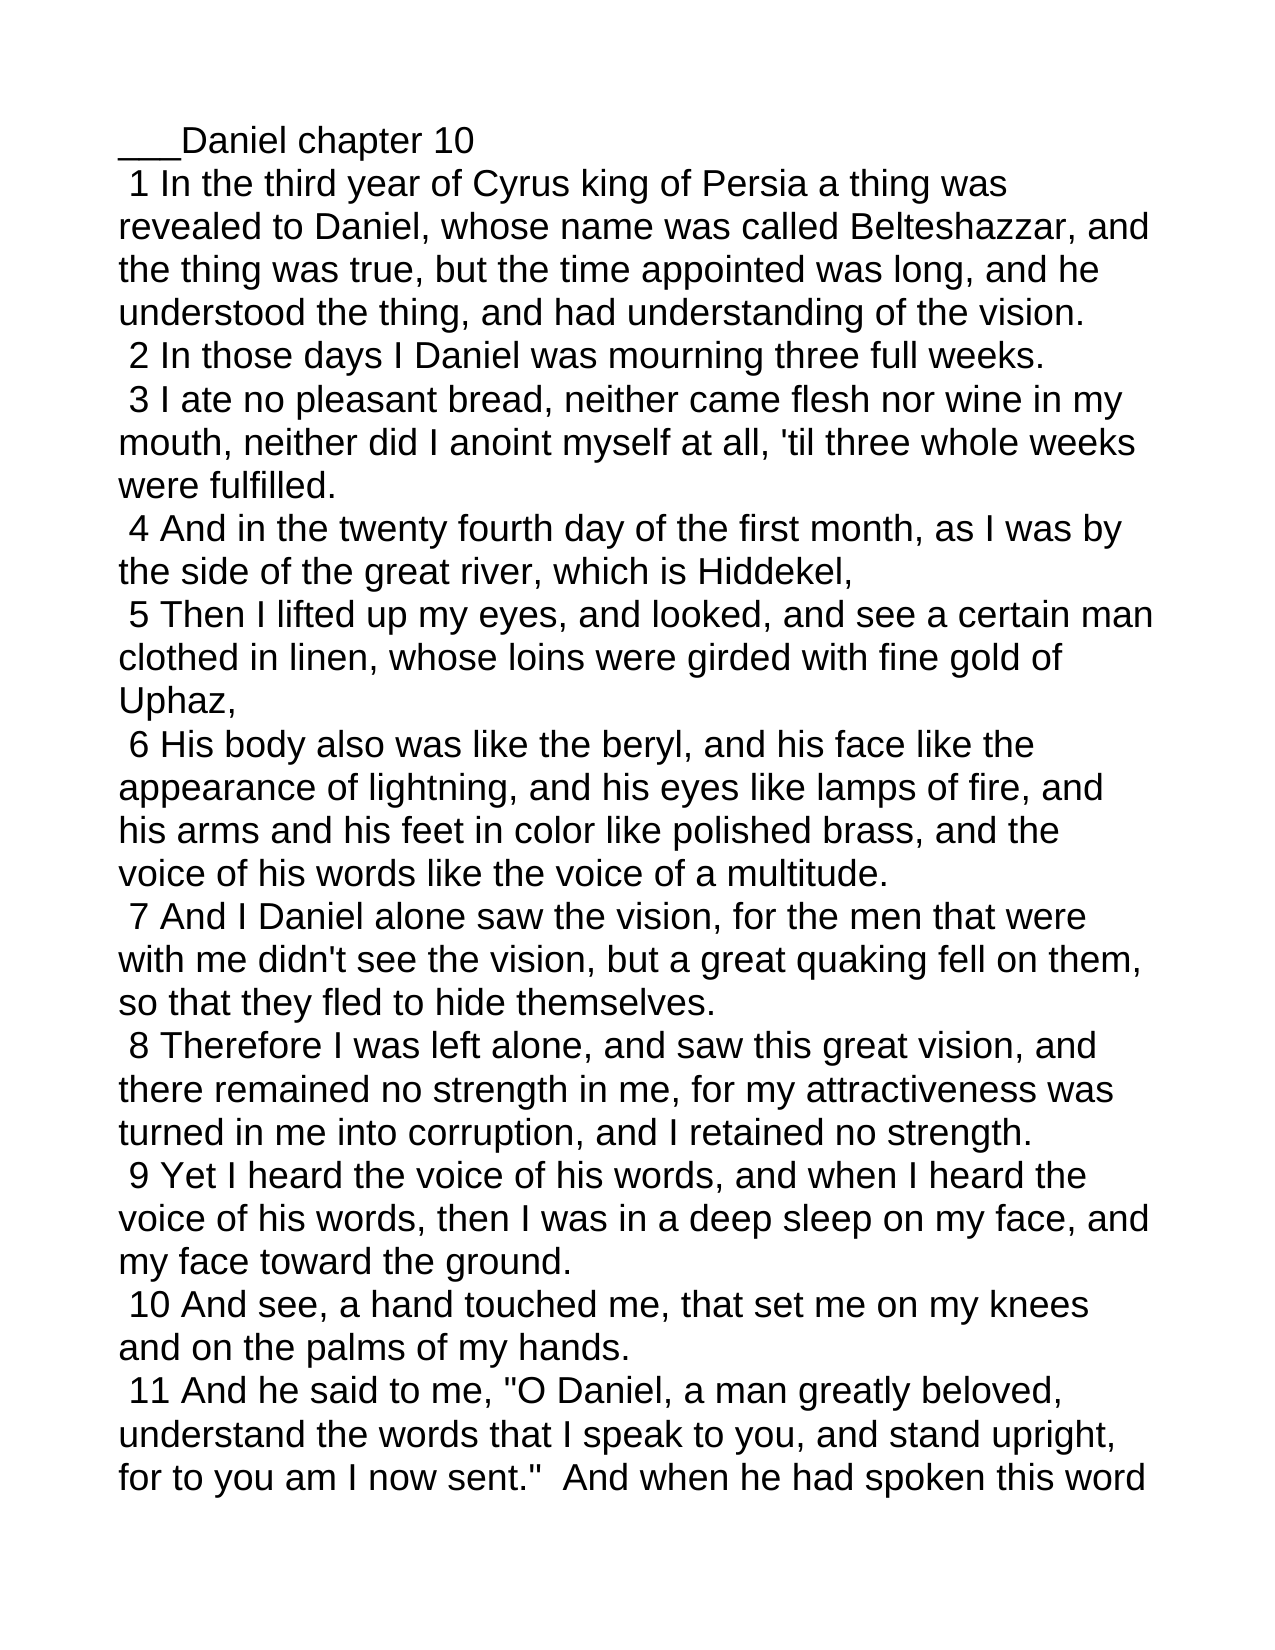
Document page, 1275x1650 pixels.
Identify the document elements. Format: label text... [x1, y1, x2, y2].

text 11 And he said to me, "O Daniel, a man greatly beloved, understand the words that I speak to you, and stand upright, for to you am I now sent." And when he had spoken this word [118, 1369, 1157, 1498]
text 3 I ate no pleasant bread, neither came flesh nor wine in my mouth, neither did I anoint myself at all, 'til three whole weeks were fulfilled. [118, 377, 1157, 506]
text 8 Therefore I was left alone, and saw this great vision, and there remained no strength in me, for my attractiveness was turned in me into corruption, and I retained no strength. [118, 1024, 1157, 1153]
text 7 And I Daniel alone saw the vision, for the men that were with me didn't see the vision, but a great quaking fell on them, so that they fled to hide themselves. [118, 894, 1157, 1024]
text 2 In those days I Daniel was mourning three full weeks. [118, 334, 1157, 377]
text 5 Then I lifted up my eyes, and looked, and see a certain man clothed in linen, whose loins were girded with fine gold of Uphaz, [118, 592, 1157, 722]
text 9 Yet I heard the voice of his words, and when I heard the voice of his words, then I was in a deep sleep on my face, and my face toward the ground. [118, 1153, 1157, 1282]
text ___Daniel chapter 10 [118, 118, 1157, 161]
text 10 And see, a hand touched me, that set me on my knees and on the palms of my hands. [118, 1282, 1157, 1369]
text 6 His body also was like the beryl, and his face like the appearance of lightning, and his eyes like lamps of fire, and his arms and his feet in color like polished brass, and the voice of his words like the voice of a multitude. [118, 722, 1157, 894]
text 1 In the third year of Cyrus king of Persia a thing was revealed to Daniel, whose name was called Belteshazzar, and the thing was true, but the time appointed was long, and he understood the thing, and had understanding of the vision. [118, 161, 1157, 334]
text 4 And in the twenty fourth day of the first month, as I was by the side of the great river, which is Hiddekel, [118, 506, 1157, 592]
